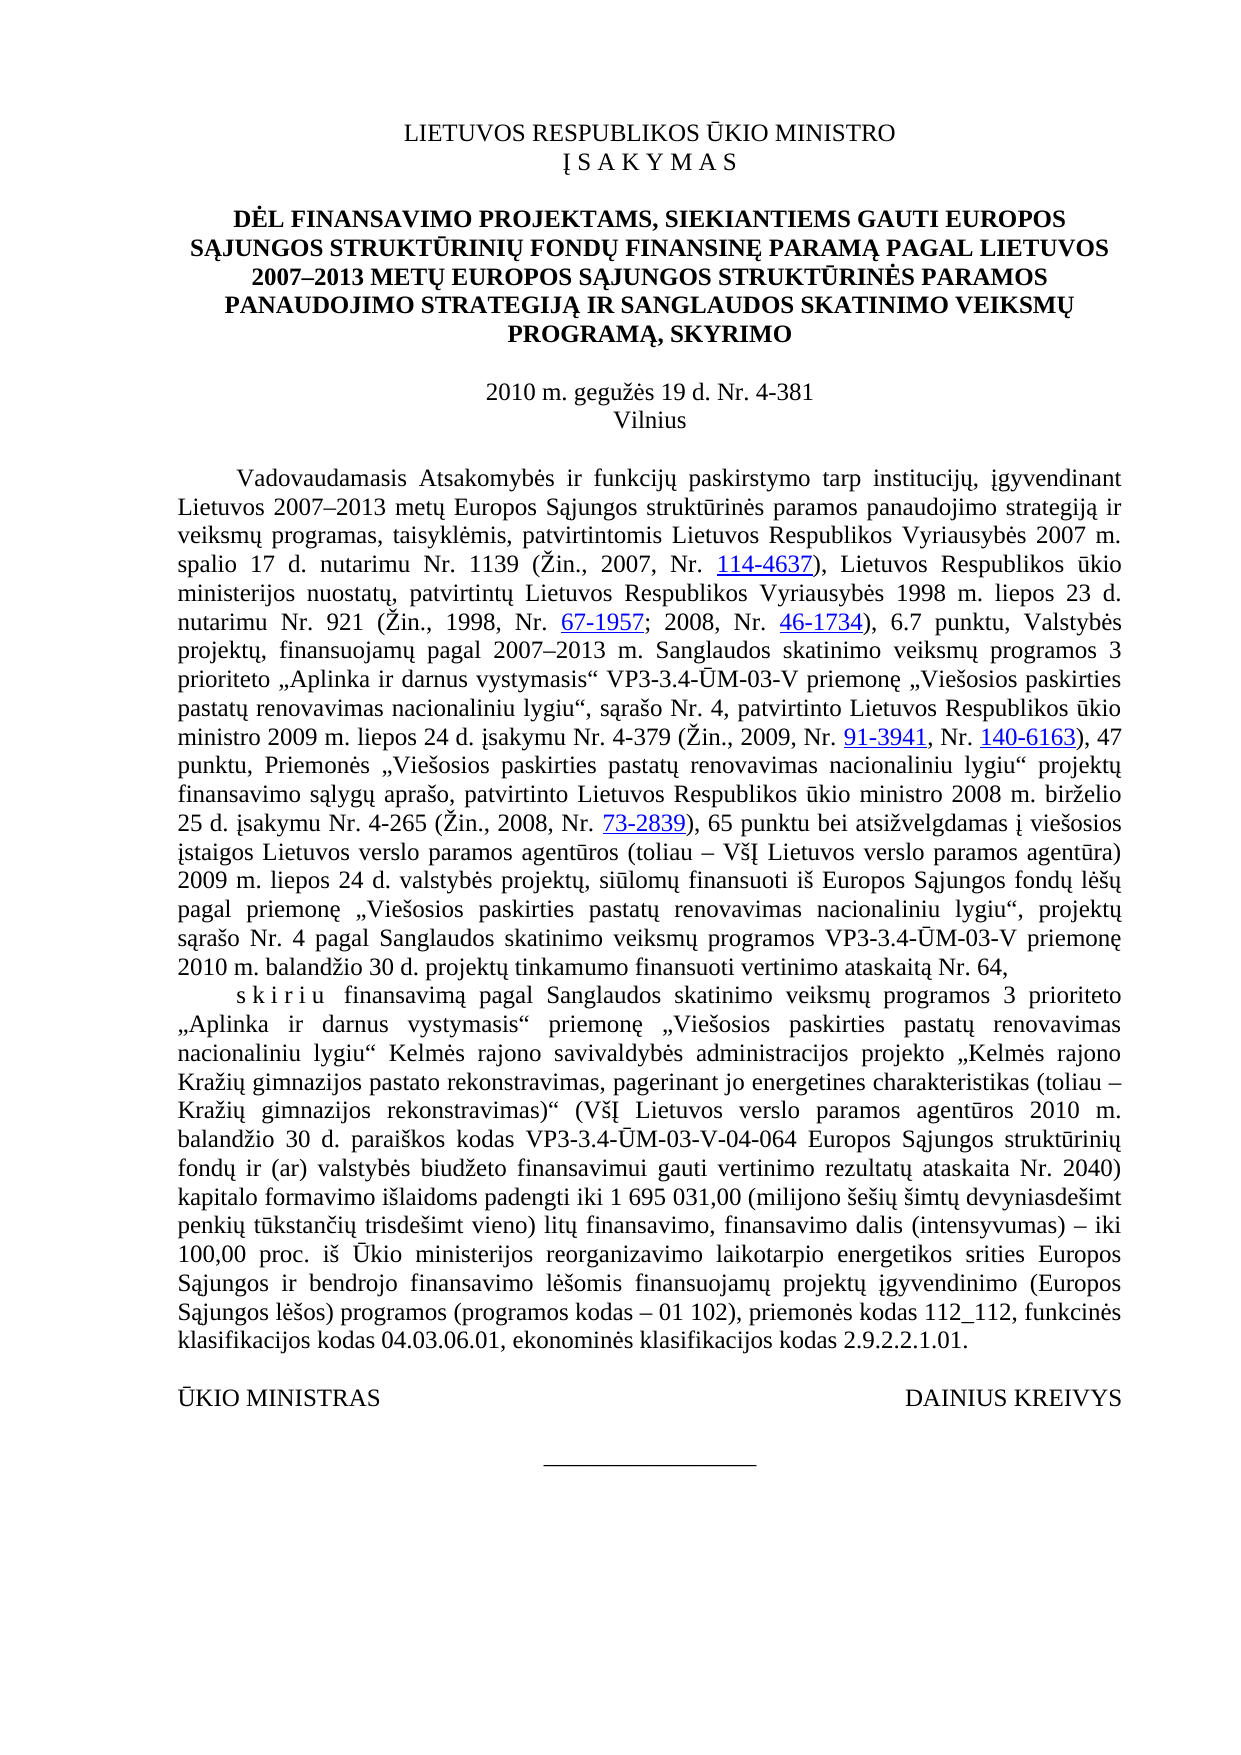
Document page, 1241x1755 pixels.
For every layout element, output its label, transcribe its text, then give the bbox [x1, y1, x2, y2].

text ĮSAKYMAS [177, 147, 1122, 176]
text DĖL FINANSAVIMO PROJEKTAMS, SIEKIANTIEMS GAUTI EUROPOS SĄJUNGOS STRUKTŪRINIŲ FONDŲ FINANSINĘ PARAMĄ PAGAL LIETUVOS 2007–2013 METŲ EUROPOS SĄJUNGOS STRUKTŪRINĖS PARAMOS PANAUDOJIMO STRATEGIJĄ IR SANGLAUDOS SKATINIMO VEIKSMŲ PROGRAMĄ, SKYRIMO [177, 204, 1122, 348]
text Vilnius [177, 406, 1122, 434]
text Vadovaudamasis Atsakomybės ir funkcijų paskirstymo tarp institucijų, įgyvendinant Lietuvos 2007–2013 metų Europos Sąjungos struktūrinės paramos panaudojimo strategiją ir veiksmų programas, taisyklėmis, patvirtintomis Lietuvos Respublikos Vyriausybės 2007 m. spalio 17 d. nutarimu Nr. 1139 (Žin., 2007, Nr. 114-4637), Lietuvos Respublikos ūkio ministerijos nuostatų, patvirtintų Lietuvos Respublikos Vyriausybės 1998 m. liepos 23 d. nutarimu Nr. 921 (Žin., 1998, Nr. 67-1957; 2008, Nr. 46-1734), 6.7 punktu, Valstybės projektų, finansuojamų pagal 2007–2013 m. Sanglaudos skatinimo veiksmų programos 3 prioriteto „Aplinka ir darnus vystymasis“ VP3-3.4-ŪM-03-V priemonę „Viešosios paskirties pastatų renovavimas nacionaliniu lygiu“, sąrašo Nr. 4, patvirtinto Lietuvos Respublikos ūkio ministro 2009 m. liepos 24 d. įsakymu Nr. 4-379 (Žin., 2009, Nr. 91-3941, Nr. 140-6163), 47 punktu, Priemonės „Viešosios paskirties pastatų renovavimas nacionaliniu lygiu“ projektų finansavimo sąlygų aprašo, patvirtinto Lietuvos Respublikos ūkio ministro 2008 m. birželio 25 d. įsakymu Nr. 4-265 (Žin., 2008, Nr. 73-2839), 65 punktu bei atsižvelgdamas į viešosios įstaigos Lietuvos verslo paramos agentūros (toliau – VšĮ Lietuvos verslo paramos agentūra) 2009 m. liepos 24 d. valstybės projektų, siūlomų finansuoti iš Europos Sąjungos fondų lėšų pagal priemonę „Viešosios paskirties pastatų renovavimas nacionaliniu lygiu“, projektų sąrašo Nr. 4 pagal Sanglaudos skatinimo veiksmų programos VP3-3.4-ŪM-03-V priemonę 2010 m. balandžio 30 d. projektų tinkamumo finansuoti vertinimo ataskaitą Nr. 64, [177, 463, 1122, 981]
text skiriu finansavimą pagal Sanglaudos skatinimo veiksmų programos 3 prioriteto „Aplinka ir darnus vystymasis“ priemonę „Viešosios paskirties pastatų renovavimas nacionaliniu lygiu“ Kelmės rajono savivaldybės administracijos projekto „Kelmės rajono Kražių gimnazijos pastato rekonstravimas, pagerinant jo energetines charakteristikas (toliau – Kražių gimnazijos rekonstravimas)“ (VšĮ Lietuvos verslo paramos agentūros 2010 m. balandžio 30 d. paraiškos kodas VP3-3.4-ŪM-03-V-04-064 Europos Sąjungos struktūrinių fondų ir (ar) valstybės biudžeto finansavimui gauti vertinimo rezultatų ataskaita Nr. 2040) kapitalo formavimo išlaidoms padengti iki 1 695 031,00 (milijono šešių šimtų devyniasdešimt penkių tūkstančių trisdešimt vieno) litų finansavimo, finansavimo dalis (intensyvumas) – iki 100,00 proc. iš Ūkio ministerijos reorganizavimo laikotarpio energetikos srities Europos Sąjungos ir bendrojo finansavimo lėšomis finansuojamų projektų įgyvendinimo (Europos Sąjungos lėšos) programos (programos kodas – 01 102), priemonės kodas 112_112, funkcinės klasifikacijos kodas 04.03.06.01, ekonominės klasifikacijos kodas 2.9.2.2.1.01. [177, 981, 1122, 1354]
text 2010 m. gegužės 19 d. Nr. 4-381 [177, 377, 1122, 406]
text _________________ [177, 1441, 1122, 1469]
text LIETUVOS RESPUBLIKOS ŪKIO MINISTRO [177, 118, 1122, 147]
text Ūkio ministras Dainius Kreivys [177, 1383, 1122, 1412]
